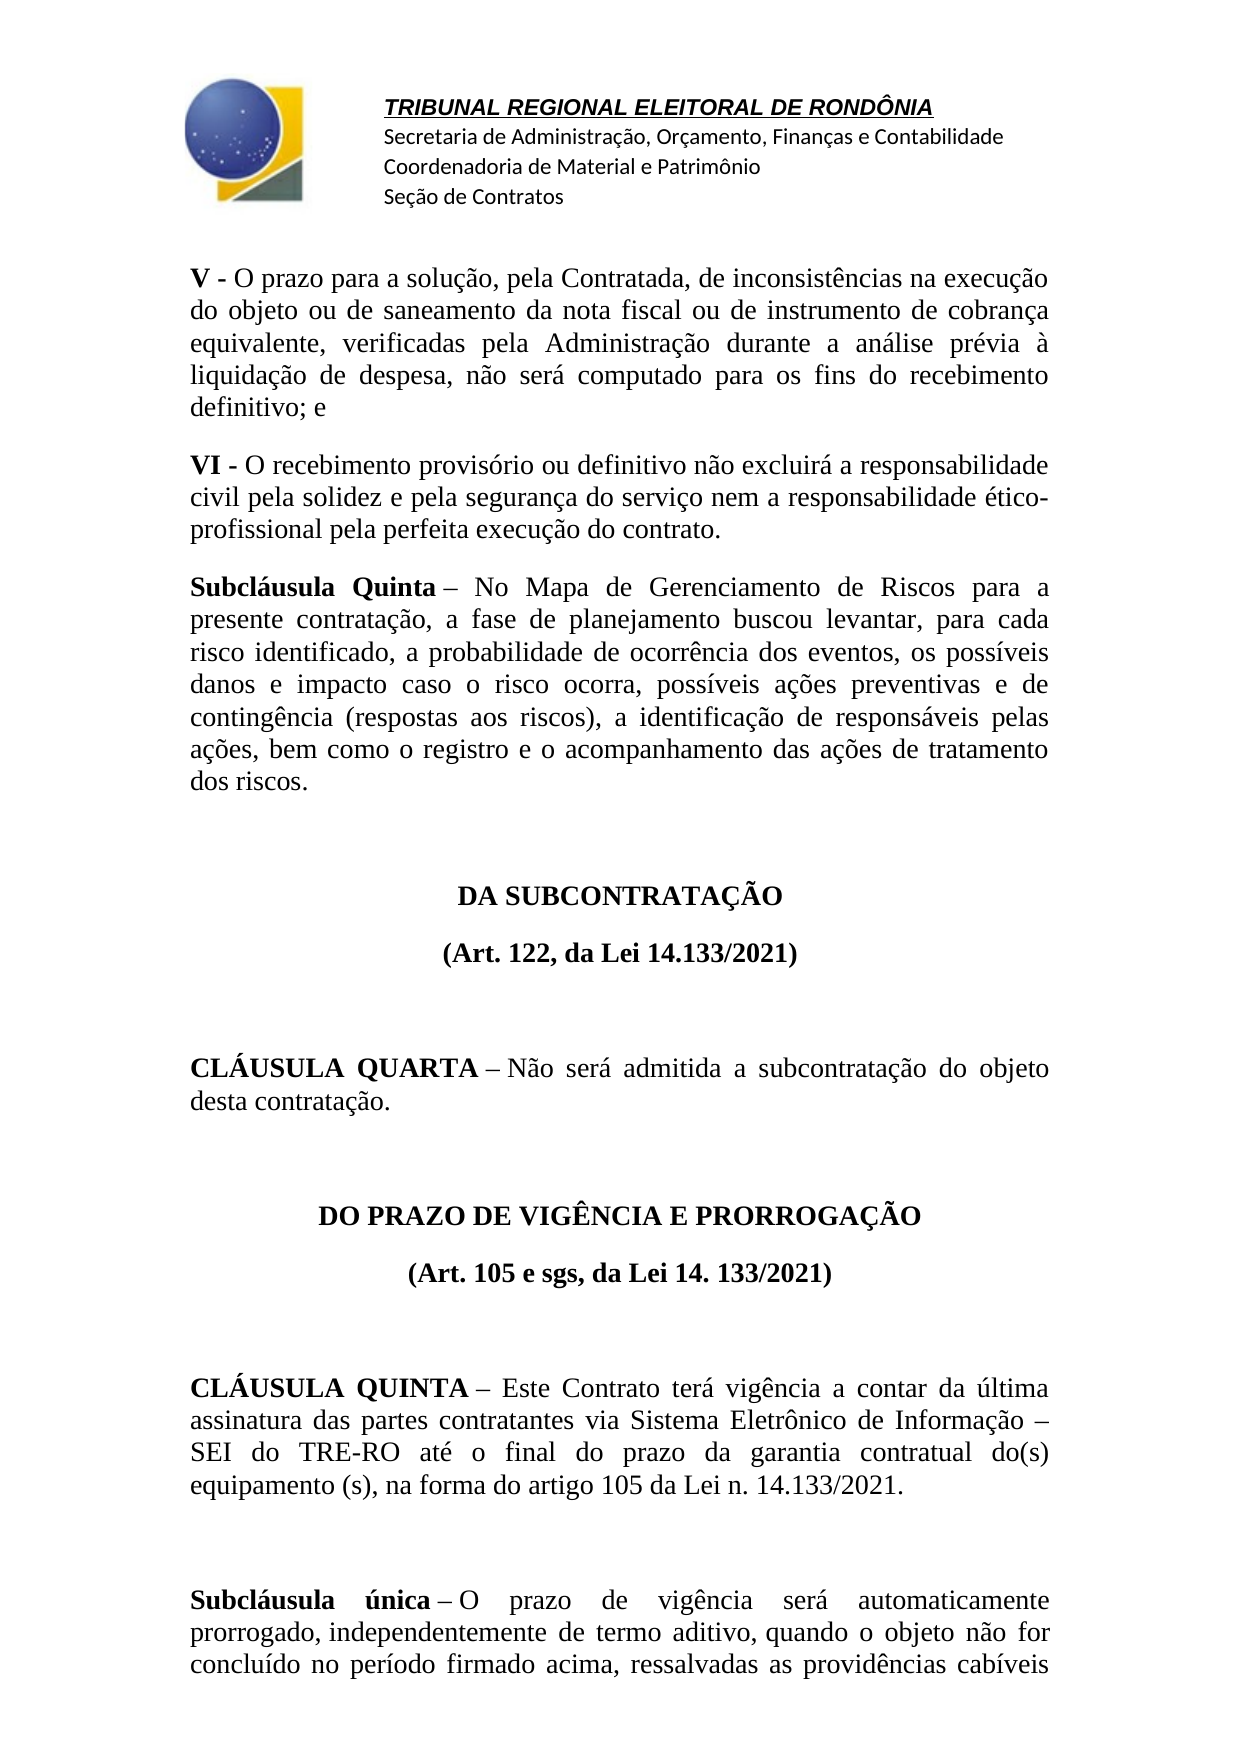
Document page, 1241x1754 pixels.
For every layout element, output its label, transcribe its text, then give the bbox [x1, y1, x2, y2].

text Subcláusula Quinta – No Mapa de Gerenciamento de Riscos para a presente contratação, a fase de planejamento buscou levantar, para cada risco identificado, a probabilidade de ocorrência dos eventos, os possíveis danos e impacto caso o risco ocorra, possíveis ações preventivas e de contingência (respostas aos riscos), a identificação de responsáveis pelas ações, bem como o registro e o acompanhamento das ações de tratamento dos riscos. [190, 570, 1051, 797]
text CLÁUSULA QUINTA – Este Contrato terá vigência a contar da última assinatura das partes contratantes via Sistema Eletrônico de Informação – SEI do TRE-RO até o final do prazo da garantia contratual do(s) equipamento (s), na forma do artigo 105 da Lei n. 14.133/2021. [190, 1371, 1051, 1500]
text VI - O recebimento provisório ou definitivo não excluirá a responsabilidade civil pela solidez e pela segurança do serviço nem a responsabilidade ético-profissional pela perfeita execução do contrato. [190, 448, 1051, 545]
text CLÁUSULA QUARTA – Não será admitida a subcontratação do objeto desta contratação. [190, 1051, 1051, 1116]
text Subcláusula única – O prazo de vigência será automaticamente prorrogado, independentemente de termo aditivo, quando o objeto não for concluído no período firmado acima, ressalvadas as providências cabíveis [190, 1583, 1051, 1680]
text DO PRAZO DE VIGÊNCIA E PRORROGAÇÃO [190, 1198, 1051, 1231]
text V - O prazo para a solução, pela Contratada, de inconsistências na execução do objeto ou de saneamento da nota fiscal ou de instrumento de cobrança equivalente, verificadas pela Administração durante a análise prévia à liquidação de despesa, não será computado para os fins do recebimento definitivo; e [190, 261, 1051, 423]
text (Art. 122, da Lei 14.133/2021) [190, 937, 1051, 969]
text DA SUBCONTRATAÇÃO [190, 879, 1051, 912]
text (Art. 105 e sgs, da Lei 14. 133/2021) [190, 1256, 1051, 1288]
